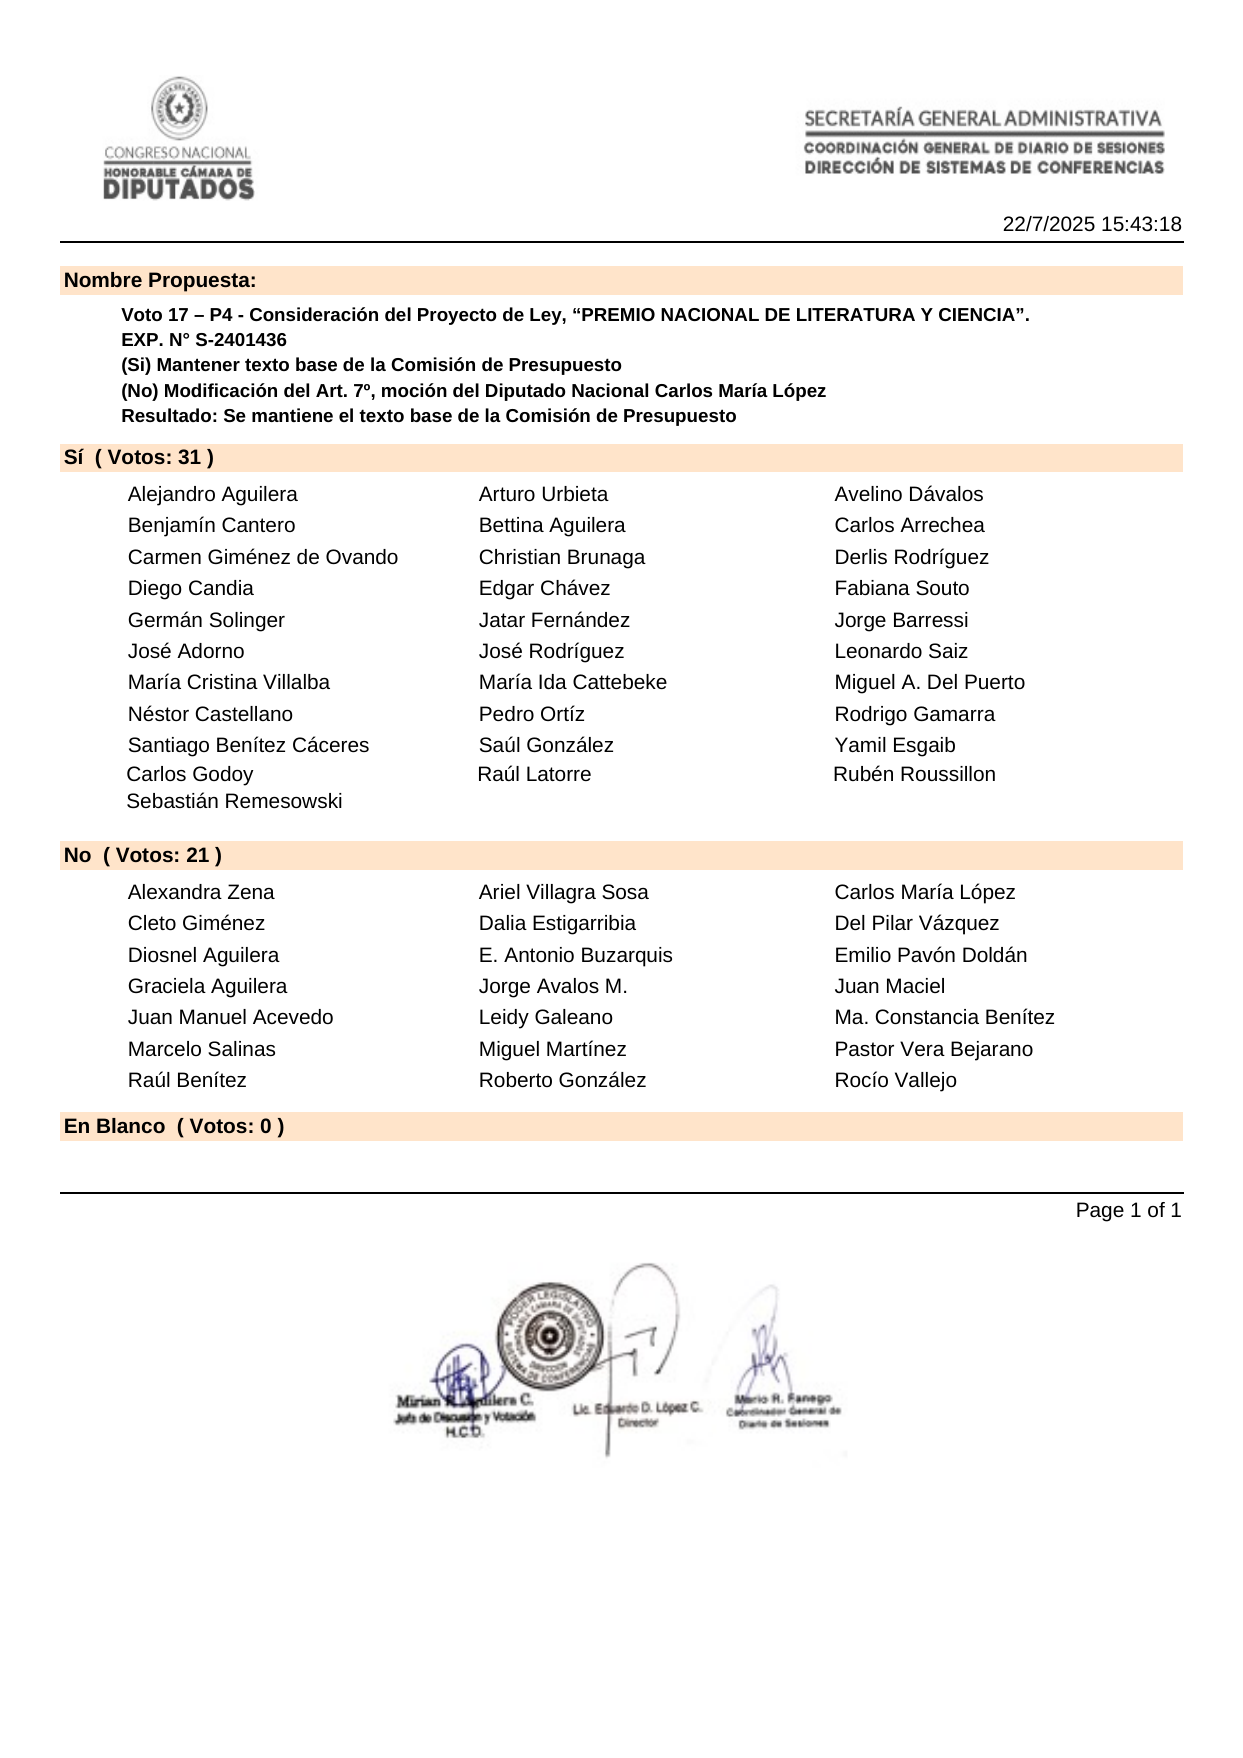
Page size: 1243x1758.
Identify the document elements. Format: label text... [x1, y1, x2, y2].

table_cell Miguel Martínez [476, 1035, 815, 1064]
table_cell [476, 1164, 815, 1192]
table_cell Santiago Benítez Cáceres [125, 732, 462, 760]
table_cell Carlos Arrechea [831, 512, 1168, 541]
table_cell [60, 870, 1183, 878]
table_cell [831, 1095, 1168, 1112]
table_cell María Ida Cattebeke [476, 669, 815, 697]
table_cell Leidy Galeano [476, 1004, 815, 1032]
table_cell [1184, 1112, 1189, 1141]
table_cell Benjamín Cantero [125, 512, 462, 541]
table_cell Raúl Benítez [125, 1067, 462, 1095]
table_cell [125, 1164, 462, 1192]
table_cell [1184, 1004, 1189, 1032]
table_cell [815, 1164, 831, 1192]
table_cell [1184, 606, 1189, 635]
table_cell [1184, 444, 1189, 472]
table_cell Jatar Fernández [476, 606, 815, 635]
table_cell [831, 1164, 1168, 1192]
table_cell Roberto González [476, 1067, 815, 1095]
table_cell [1184, 266, 1189, 295]
table_cell Fabiana Souto [831, 575, 1168, 603]
table_cell Néstor Castellano [125, 700, 462, 729]
table_cell [1184, 245, 1189, 266]
table_cell [462, 879, 476, 1112]
table_cell [60, 481, 124, 841]
table_cell Jorge Barressi [831, 606, 1168, 635]
table_cell [1184, 841, 1189, 870]
table_cell José Rodríguez [476, 638, 815, 666]
table_cell Marcelo Salinas [125, 1035, 462, 1064]
table_cell [60, 301, 118, 444]
table_cell [1184, 575, 1189, 603]
table_cell Germán Solinger [125, 606, 462, 635]
table_cell [1168, 481, 1183, 841]
table_cell Page 1 of 1 [827, 1197, 1183, 1231]
table_cell No ( Votos: 21 ) [60, 841, 1183, 870]
table_cell [1184, 941, 1189, 970]
table_cell [60, 1197, 827, 1231]
table_cell [476, 1095, 815, 1112]
table_cell [1168, 1164, 1183, 1192]
table_cell [462, 481, 476, 841]
table_cell [1184, 1197, 1189, 1231]
table_cell Emilio Pavón Doldán [831, 941, 1168, 970]
table_cell Del Pilar Vázquez [831, 910, 1168, 938]
table_cell [60, 295, 1183, 301]
table_header [1184, 207, 1189, 241]
table_cell Carlos María López [831, 879, 1168, 907]
table_cell José Adorno [125, 638, 462, 666]
table_cell Pastor Vera Bejarano [831, 1035, 1168, 1064]
table_cell Alexandra Zena [125, 879, 462, 907]
table_cell Rodrigo Gamarra [831, 700, 1168, 729]
table_cell Carmen Giménez de Ovando [125, 544, 462, 572]
table_cell [1184, 700, 1189, 729]
table_cell Diego Candia [125, 575, 462, 603]
table_cell [1184, 1067, 1189, 1095]
table_cell Graciela Aguilera [125, 973, 462, 1001]
table_cell Alejandro Aguilera [125, 481, 462, 509]
table_cell Arturo Urbieta [476, 481, 815, 509]
table_cell Derlis Rodríguez [831, 544, 1168, 572]
table_cell E. Antonio Buzarquis [476, 941, 815, 970]
table_cell [60, 879, 124, 1112]
table_cell [1184, 870, 1189, 878]
table_cell [815, 481, 831, 841]
table_cell Avelino Dávalos [831, 481, 1168, 509]
table_cell [125, 1095, 462, 1112]
table_cell [60, 1164, 124, 1192]
table_cell [1184, 760, 1189, 841]
table_cell [462, 1164, 476, 1192]
table_cell Ariel Villagra Sosa [476, 879, 815, 907]
table_cell [60, 1141, 1183, 1164]
table_cell [1184, 879, 1189, 907]
table_cell [1184, 1164, 1189, 1192]
table_cell Leonardo Saiz [831, 638, 1168, 666]
table_cell Yamil Esgaib [831, 732, 1168, 760]
table_cell [815, 879, 831, 1112]
table_cell [1184, 973, 1189, 1001]
table_cell En Blanco ( Votos: 0 ) [60, 1112, 1183, 1141]
table_cell [1184, 910, 1189, 938]
table_cell [1184, 1141, 1189, 1164]
table_cell [1184, 669, 1189, 697]
table_cell Saúl González [476, 732, 815, 760]
table_cell [1178, 301, 1189, 444]
table_cell [1184, 512, 1189, 541]
table_cell Juan Manuel Acevedo [125, 1004, 462, 1032]
table_cell Diosnel Aguilera [125, 941, 462, 970]
table_cell Voto 17 – P4 - Consideración del Proyecto de Ley, “PREMIO NACIONAL DE LITERATURA Y CIENCIA”. EXP. N° S-2401436 (Si) Mantener texto base de la Comisión de Presupuesto (No) Modificación del Art. 7º, moción del Diputado Nacional Carlos María López Resultado: Se mantiene el texto base de la Comisión de Presupuesto [118, 301, 1178, 427]
table_cell [1184, 472, 1189, 481]
table_cell Miguel A. Del Puerto [831, 669, 1168, 697]
table_cell [1184, 1095, 1189, 1112]
table_cell [1184, 544, 1189, 572]
table_cell Ma. Constancia Benítez [831, 1004, 1168, 1032]
table_cell María Cristina Villalba [125, 669, 462, 697]
table_cell Jorge Avalos M. [476, 973, 815, 1001]
table_cell Sí ( Votos: 31 ) [60, 444, 1183, 472]
table_cell Carlos Godoy Sebastián Remesowski [125, 760, 462, 841]
table_cell [118, 427, 1178, 444]
table_cell [1184, 1035, 1189, 1064]
table_cell [60, 245, 1183, 266]
table_cell Cleto Giménez [125, 910, 462, 938]
table_cell Raúl Latorre [476, 760, 815, 841]
table_cell [1184, 638, 1189, 666]
table_cell Edgar Chávez [476, 575, 815, 603]
table_cell Juan Maciel [831, 973, 1168, 1001]
table_cell Christian Brunaga [476, 544, 815, 572]
table_cell [1184, 732, 1189, 760]
table_cell [60, 472, 1183, 481]
table_cell Nombre Propuesta: [60, 266, 1183, 295]
table_cell Rubén Roussillon [831, 760, 1168, 841]
table_cell Rocío Vallejo [831, 1067, 1168, 1095]
table_header 22/7/2025 15:43:18 [649, 207, 1183, 241]
table_cell Pedro Ortíz [476, 700, 815, 729]
table_cell Dalia Estigarribia [476, 910, 815, 938]
table_cell Bettina Aguilera [476, 512, 815, 541]
table_header [60, 207, 649, 241]
table_cell [1184, 481, 1189, 509]
table_cell [1168, 879, 1183, 1112]
